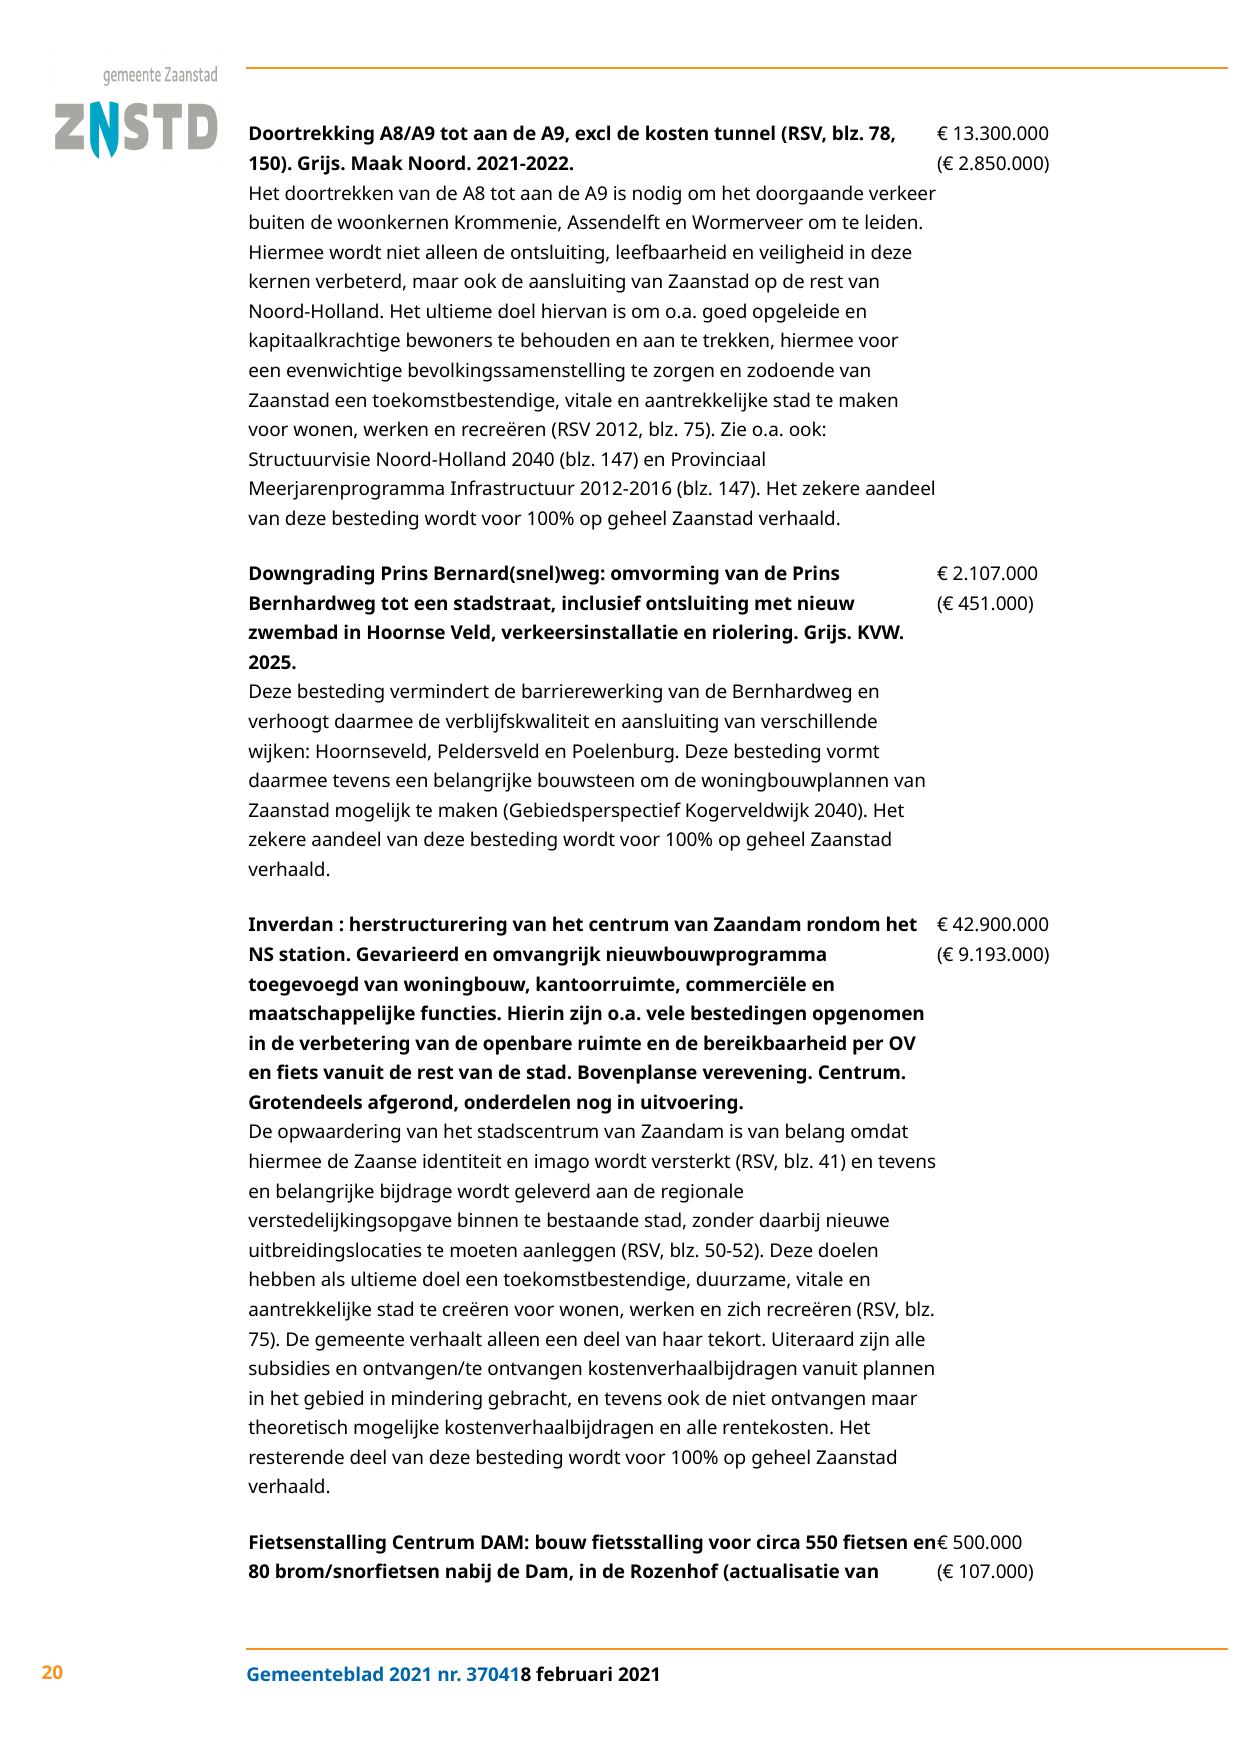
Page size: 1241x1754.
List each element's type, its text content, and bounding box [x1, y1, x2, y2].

table_cell [937, 95, 1152, 121]
table_cell Inverdan : herstructurering van het centrum van Zaandam rondom het NS station. Gevarieerd en omvangrijk nieuwbouwprogramma toegevoegd van woningbouw, kantoorruimte, commerciële en maatschappelijke functies. Hierin zijn o.a. vele bestedingen opgenomen in de verbetering van de openbare ruimte en de bereikbaarheid per OV en fiets vanuit de rest van de stad. Bovenplanse verevening. Centrum. Grotendeels afgerond, onderdelen nog in uitvoering. De opwaardering van het stadscentrum van Zaandam is van belang omdat hiermee de Zaanse identiteit en imago wordt versterkt (RSV, blz. 41) en tevens en belangrijke bijdrage wordt geleverd aan de regionale verstedelijkingsopgave binnen te bestaande stad, zonder daarbij nieuwe uitbreidingslocaties te moeten aanleggen (RSV, blz. 50-52). Deze doelen hebben als ultieme doel een toekomstbestendige, duurzame, vitale en aantrekkelijke stad te creëren voor wonen, werken en zich recreëren (RSV, blz. 75). De gemeente verhaalt alleen een deel van haar tekort. Uiteraard zijn alle subsidies en ontvangen/te ontvangen kostenverhaalbijdragen vanuit plannen in het gebied in mindering gebracht, en tevens ook de niet ontvangen maar theoretisch mogelijke kostenverhaalbijdragen en alle rentekosten. Het resterende deel van deze besteding wordt voor 100% op geheel Zaanstad verhaald. [248, 912, 937, 1529]
table_cell € 2.107.000 (€ 451.000) [937, 560, 1152, 912]
table_cell € 42.900.000 (€ 9.193.000) [937, 912, 1152, 1529]
table_cell Doortrekking A8/A9 tot aan de A9, excl de kosten tunnel (RSV, blz. 78, 150). Grijs. Maak Noord. 2021-2022. Het doortrekken van de A8 tot aan de A9 is nodig om het doorgaande verkeer buiten de woonkernen Krommenie, Assendelft en Wormerveer om te leiden. Hiermee wordt niet alleen de ontsluiting, leefbaarheid en veiligheid in deze kernen verbeterd, maar ook de aansluiting van Zaanstad op de rest van Noord-Holland. Het ultieme doel hiervan is om o.a. goed opgeleide en kapitaalkrachtige bewoners te behouden en aan te trekken, hiermee voor een evenwichtige bevolkingssamenstelling te zorgen en zodoende van Zaanstad een toekomstbestendige, vitale en aantrekkelijke stad te maken voor wonen, werken en recreëren (RSV 2012, blz. 75). Zie o.a. ook: Structuurvisie Noord-Holland 2040 (blz. 147) en Provinciaal Meerjarenprogramma Infrastructuur 2012-2016 (blz. 147). Het zekere aandeel van deze besteding wordt voor 100% op geheel Zaanstad verhaald. [248, 121, 937, 560]
table_cell Fietsenstalling Centrum DAM: bouw fietsstalling voor circa 550 fietsen en 80 brom/snorfietsen nabij de Dam, in de Rozenhof (actualisatie van [248, 1529, 937, 1584]
table_cell € 500.000 (€ 107.000) [937, 1529, 1152, 1584]
table_cell Downgrading Prins Bernard(snel)weg: omvorming van de Prins Bernhardweg tot een stadstraat, inclusief ontsluiting met nieuw zwembad in Hoornse Veld, verkeersinstallatie en riolering. Grijs. KVW. 2025. Deze besteding vermindert de barrierewerking van de Bernhardweg en verhoogt daarmee de verblijfskwaliteit en aansluiting van verschillende wijken: Hoornseveld, Peldersveld en Poelenburg. Deze besteding vormt daarmee tevens een belangrijke bouwsteen om de woningbouwplannen van Zaanstad mogelijk te maken (Gebiedsperspectief Kogerveldwijk 2040). Het zekere aandeel van deze besteding wordt voor 100% op geheel Zaanstad verhaald. [248, 560, 937, 912]
table_cell € 13.300.000 (€ 2.850.000) [937, 121, 1152, 560]
picture [41, 47, 231, 172]
